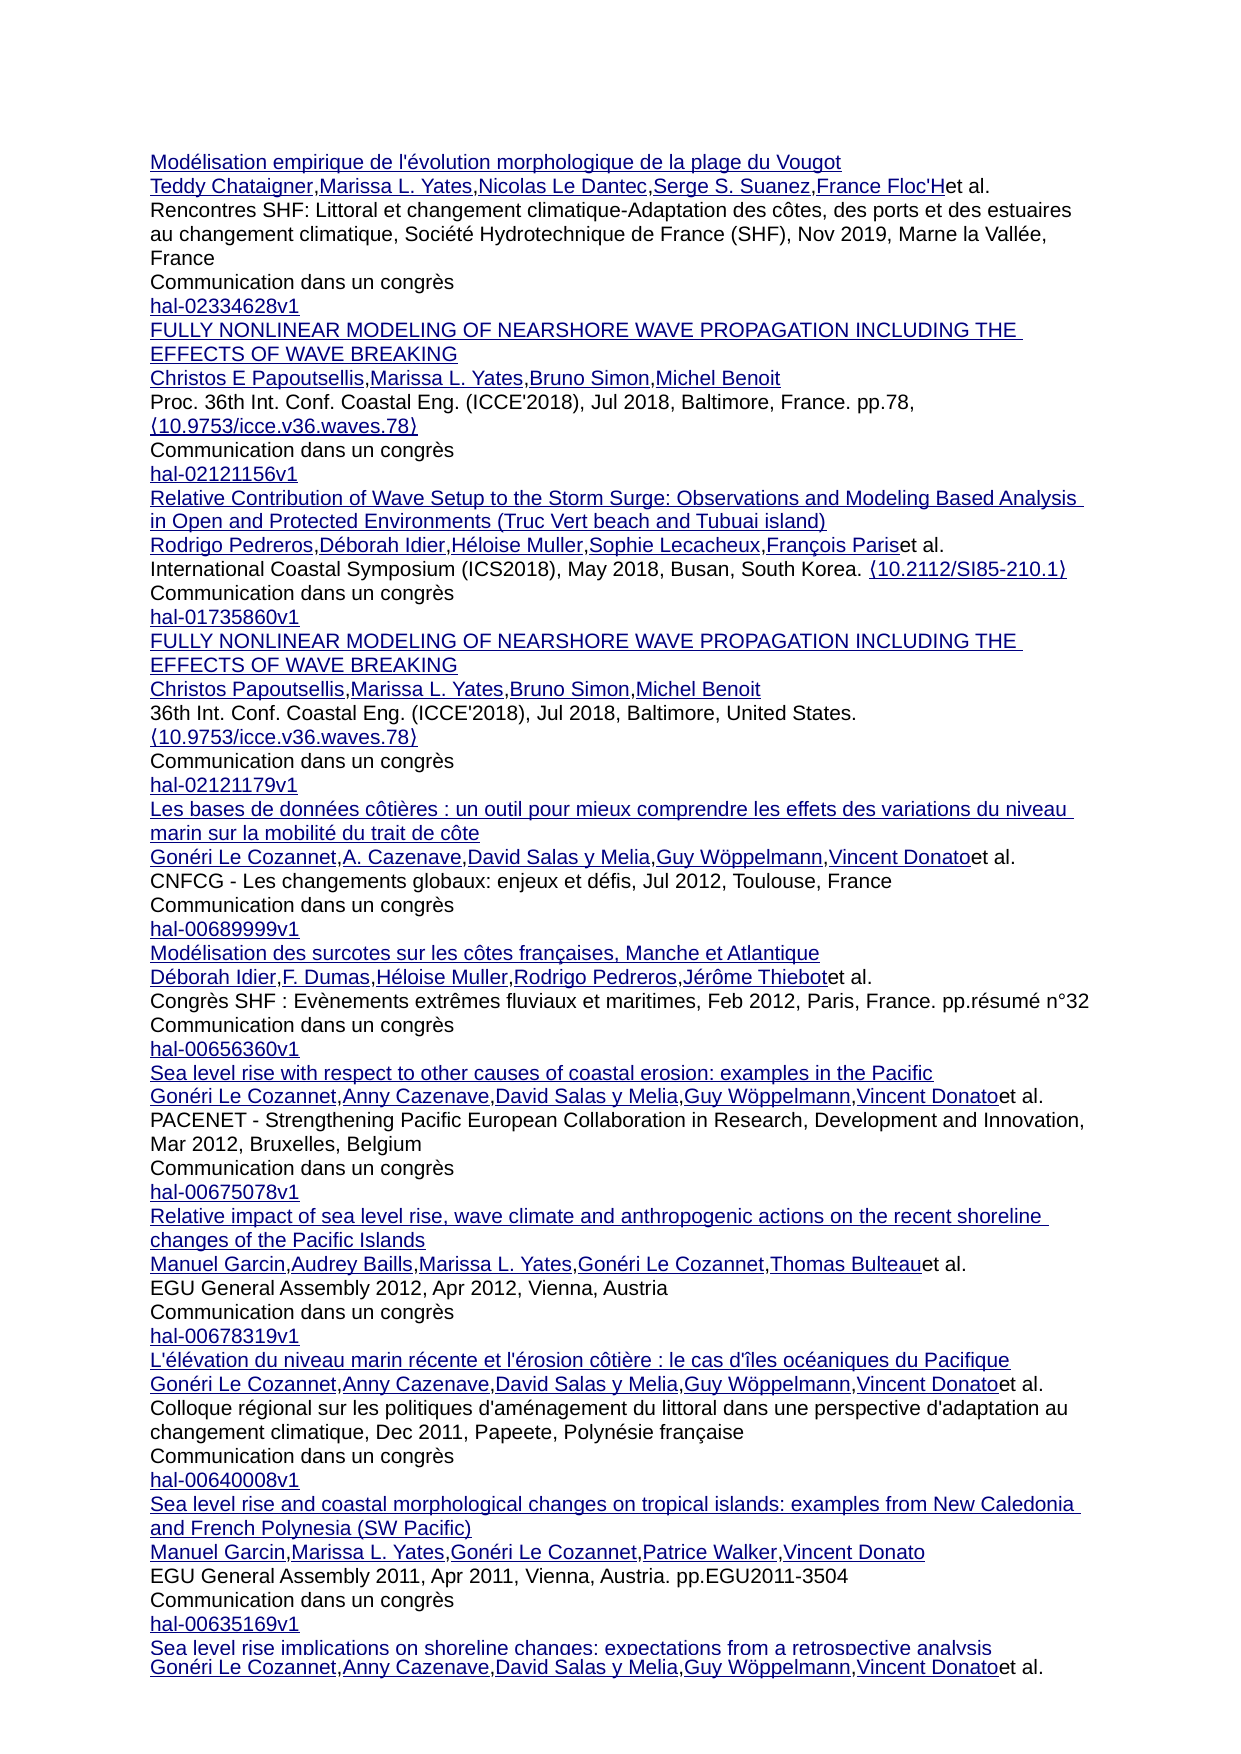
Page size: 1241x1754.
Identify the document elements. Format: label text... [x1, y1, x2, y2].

table_cell FULLY NONLINEAR MODELING OF NEARSHORE WAVE PROPAGATION INCLUDING THE EFFECTS OF WAVE BREAKING Christos Papoutsellis,Marissa L. Yates,Bruno Simon,Michel Benoit 36th Int. Conf. Coastal Eng. (ICCE'2018), Jul 2018, Baltimore, United States. ⟨10.9753/icce.v36.waves.78⟩ Communication dans un congrès hal-02121179v1 [150, 629, 1090, 797]
table_cell Modélisation des surcotes sur les côtes françaises, Manche et Atlantique Déborah Idier,F. Dumas,Héloise Muller,Rodrigo Pedreros,Jérôme Thiebotet al. Congrès SHF : Evènements extrêmes fluviaux et maritimes, Feb 2012, Paris, France. pp.résumé n°32 Communication dans un congrès hal-00656360v1 [150, 941, 1090, 1060]
table_cell Modélisation empirique de l'évolution morphologique de la plage du Vougot Teddy Chataigner,Marissa L. Yates,Nicolas Le Dantec,Serge S. Suanez,France Floc'Het al. Rencontres SHF: Littoral et changement climatique-Adaptation des côtes, des ports et des estuaires au changement climatique, Société Hydrotechnique de France (SHF), Nov 2019, Marne la Vallée, France Communication dans un congrès hal-02334628v1 [150, 150, 1090, 318]
table_cell Sea level rise and coastal morphological changes on tropical islands: examples from New Caledonia and French Polynesia (SW Pacific) Manuel Garcin,Marissa L. Yates,Gonéri Le Cozannet,Patrice Walker,Vincent Donato EGU General Assembly 2011, Apr 2011, Vienna, Austria. pp.EGU2011-3504 Communication dans un congrès hal-00635169v1 [150, 1492, 1090, 1635]
table_cell Relative Contribution of Wave Setup to the Storm Surge: Observations and Modeling Based Analysis in Open and Protected Environments (Truc Vert beach and Tubuai island) Rodrigo Pedreros,Déborah Idier,Héloise Muller,Sophie Lecacheux,François Pariset al. International Coastal Symposium (ICS2018), May 2018, Busan, South Korea. ⟨10.2112/SI85-210.1⟩ Communication dans un congrès hal-01735860v1 [150, 485, 1090, 629]
table_cell FULLY NONLINEAR MODELING OF NEARSHORE WAVE PROPAGATION INCLUDING THE EFFECTS OF WAVE BREAKING Christos E Papoutsellis,Marissa L. Yates,Bruno Simon,Michel Benoit Proc. 36th Int. Conf. Coastal Eng. (ICCE'2018), Jul 2018, Baltimore, France. pp.78, ⟨10.9753/icce.v36.waves.78⟩ Communication dans un congrès hal-02121156v1 [150, 318, 1090, 485]
table_cell Relative impact of sea level rise, wave climate and anthropogenic actions on the recent shoreline changes of the Pacific Islands Manuel Garcin,Audrey Baills,Marissa L. Yates,Gonéri Le Cozannet,Thomas Bulteauet al. EGU General Assembly 2012, Apr 2012, Vienna, Austria Communication dans un congrès hal-00678319v1 [150, 1204, 1090, 1348]
table_cell Les bases de données côtières : un outil pour mieux comprendre les effets des variations du niveau marin sur la mobilité du trait de côte Gonéri Le Cozannet,A. Cazenave,David Salas y Melia,Guy Wöppelmann,Vincent Donatoet al. CNFCG - Les changements globaux: enjeux et défis, Jul 2012, Toulouse, France Communication dans un congrès hal-00689999v1 [150, 797, 1090, 941]
table_cell L'élévation du niveau marin récente et l'érosion côtière : le cas d'îles océaniques du Pacifique Gonéri Le Cozannet,Anny Cazenave,David Salas y Melia,Guy Wöppelmann,Vincent Donatoet al. Colloque régional sur les politiques d'aménagement du littoral dans une perspective d'adaptation au changement climatique, Dec 2011, Papeete, Polynésie française Communication dans un congrès hal-00640008v1 [150, 1348, 1090, 1492]
table_cell Sea level rise implications on shoreline changes: expectations from a retrospective analysis Gonéri Le Cozannet,Anny Cazenave,David Salas y Melia,Guy Wöppelmann,Vincent Donatoet al. [150, 1635, 1090, 1679]
table_cell Sea level rise with respect to other causes of coastal erosion: examples in the Pacific Gonéri Le Cozannet,Anny Cazenave,David Salas y Melia,Guy Wöppelmann,Vincent Donatoet al. PACENET - Strengthening Pacific European Collaboration in Research, Development and Innovation, Mar 2012, Bruxelles, Belgium Communication dans un congrès hal-00675078v1 [150, 1060, 1090, 1204]
